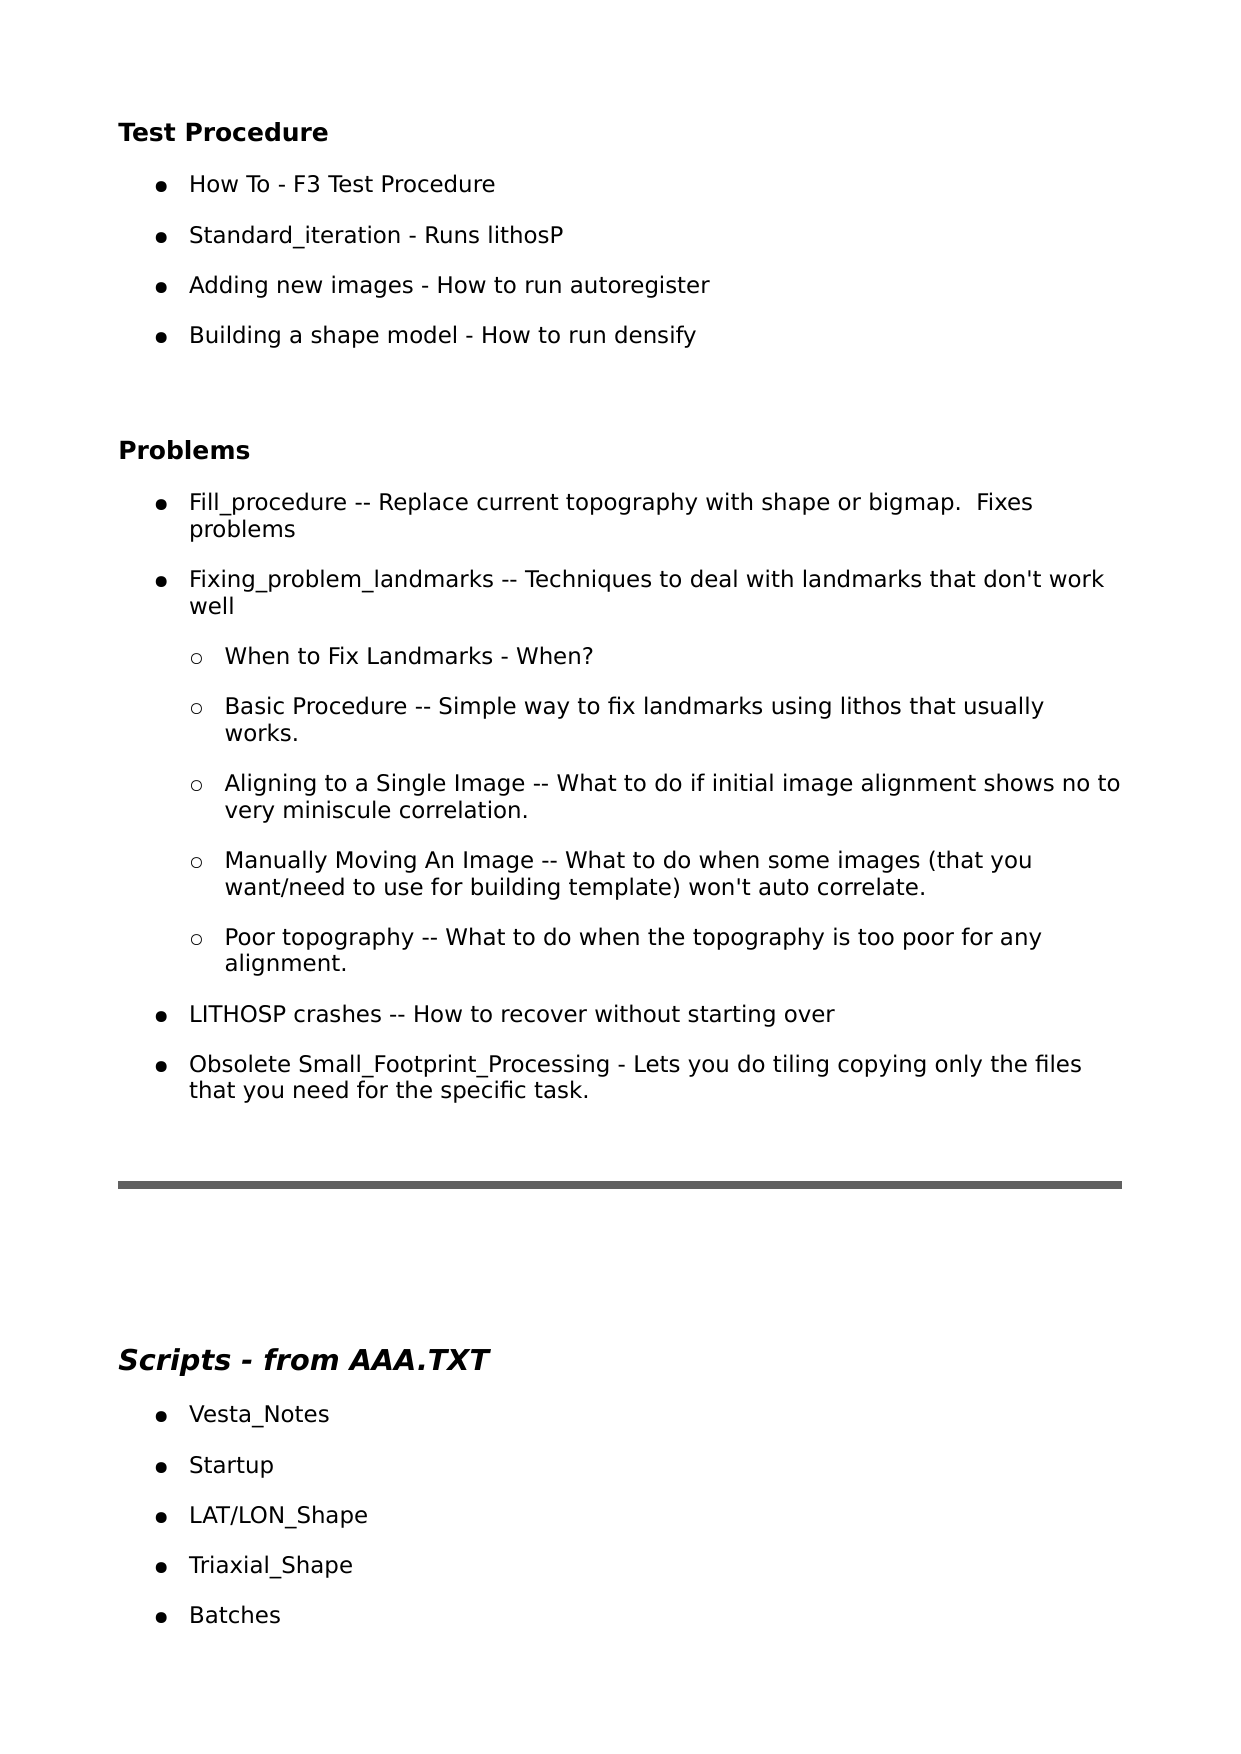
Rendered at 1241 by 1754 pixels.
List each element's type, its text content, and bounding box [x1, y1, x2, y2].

list Batches [153, 1602, 1122, 1629]
list Basic Procedure -- Simple way to fix landmarks using lithos that usually works. [189, 693, 1122, 747]
list Fill_procedure -- Replace current topography with shape or bigmap. Fixes problems [153, 489, 1122, 543]
list Aligning to a Single Image -- What to do if initial image alignment shows no to very miniscule correlation. [189, 770, 1122, 823]
list LITHOSP crashes -- How to recover without starting over [153, 1001, 1122, 1027]
subtitle Scripts - from AAA.TXT [118, 1344, 1122, 1377]
list Triaxial_Shape [153, 1552, 1122, 1579]
list Startup [153, 1452, 1122, 1478]
list Obsolete Small_Footprint_Processing - Lets you do tiling copying only the files that you need for the specific task. [153, 1051, 1122, 1104]
list LAT/LON_Shape [153, 1502, 1122, 1529]
list Fixing_problem_landmarks -- Techniques to deal with landmarks that don't work well [153, 566, 1122, 619]
list Building a shape model - How to run densify [153, 322, 1122, 349]
list Poor topography -- What to do when the topography is too poor for any alignment. [189, 924, 1122, 977]
subtitle Problems [118, 436, 1122, 465]
list Vesta_Notes [153, 1402, 1122, 1428]
subtitle Test Procedure [118, 118, 1122, 147]
list When to Fix Landmarks - When? [189, 643, 1122, 670]
list Manually Moving An Image -- What to do when some images (that you want/need to use for building template) won't auto correlate. [189, 847, 1122, 900]
list Adding new images - How to run autoregister [153, 272, 1122, 299]
list How To - F3 Test Procedure [153, 172, 1122, 198]
list Standard_iteration - Runs lithosP [153, 222, 1122, 248]
